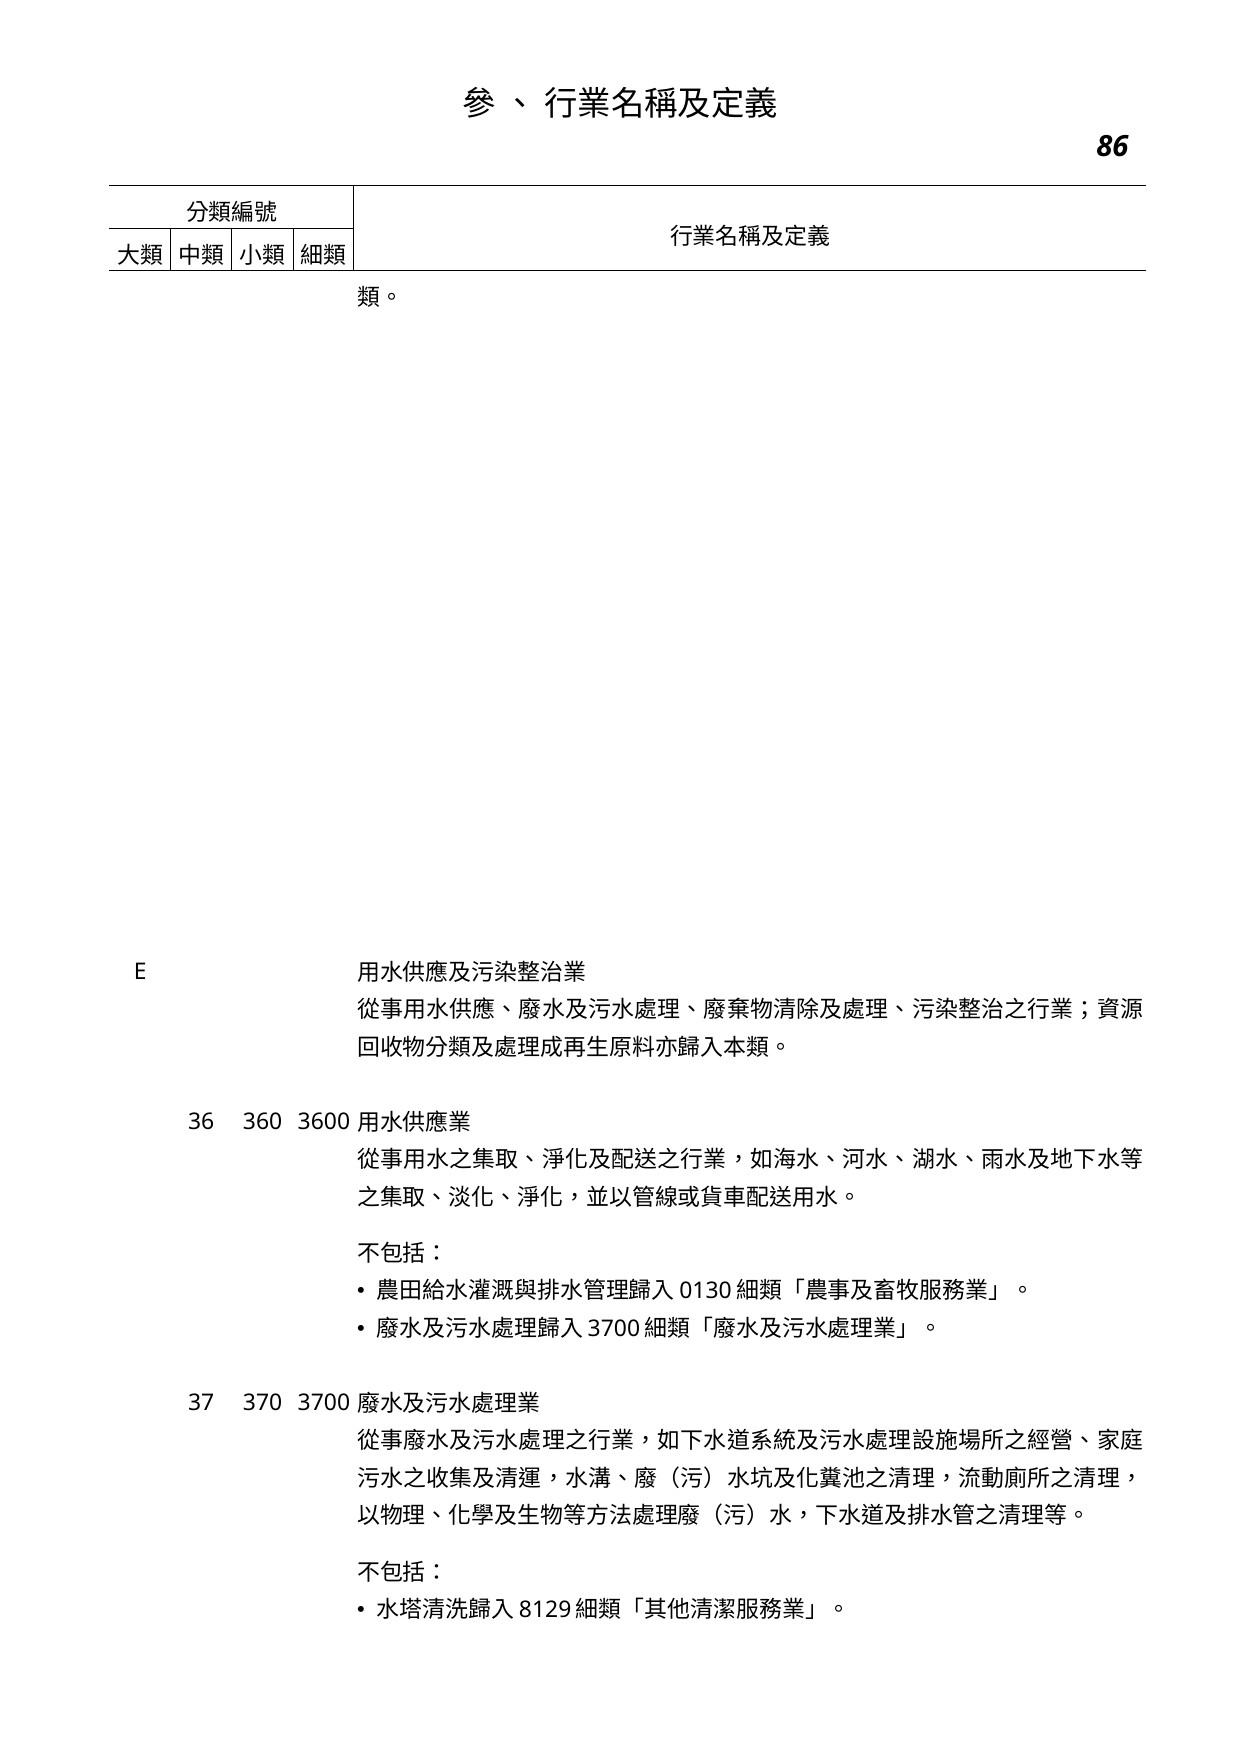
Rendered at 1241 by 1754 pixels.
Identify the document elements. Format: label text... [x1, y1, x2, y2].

table_cell [231, 645, 293, 683]
table_cell [231, 683, 293, 720]
table_cell [109, 608, 170, 645]
table_cell [231, 458, 293, 495]
table_cell [109, 645, 170, 683]
table_cell [354, 795, 1146, 833]
table_cell [109, 1376, 170, 1620]
table_cell [170, 570, 231, 608]
table_cell [354, 645, 1146, 683]
table_cell [109, 1095, 170, 1376]
table_cell [293, 795, 354, 833]
table_cell [170, 458, 231, 495]
table_cell [354, 608, 1146, 645]
table_cell [109, 720, 170, 758]
table_cell [293, 495, 354, 533]
table_cell [293, 533, 354, 570]
table_cell [293, 608, 354, 645]
table_cell [293, 945, 354, 1095]
table_cell [293, 308, 354, 345]
table_cell [170, 420, 231, 458]
table_cell [109, 908, 170, 945]
table_cell [170, 795, 231, 833]
table_cell [231, 308, 293, 345]
table_cell [354, 458, 1146, 495]
table_cell [170, 720, 231, 758]
table_cell 廢水及污水處理業 從事廢水及污水處理之行業，如下水道系統及污水處理設施場所之經營、家庭污水之收集及清運，水溝、廢（污）水坑及化糞池之清理，流動廁所之清理，以物理、化學及生物等方法處理廢（污）水，下水道及排水管之清理等。 不包括： 水塔清洗歸入8129細類「其他清潔服務業」。 [354, 1376, 1146, 1620]
table_cell [293, 345, 354, 383]
table_cell [170, 345, 231, 383]
table_cell 37 [170, 1376, 231, 1620]
table_cell [109, 308, 170, 345]
table_cell [354, 870, 1146, 908]
table_cell [231, 420, 293, 458]
table_cell [231, 570, 293, 608]
table_header 分類編號 [109, 186, 353, 227]
table_cell [170, 533, 231, 570]
table_cell [170, 645, 231, 683]
table_cell 36 [170, 1095, 231, 1376]
table_cell [231, 908, 293, 945]
table_cell [293, 833, 354, 870]
table_cell [354, 383, 1146, 420]
table_cell [354, 533, 1146, 570]
table_cell [231, 383, 293, 420]
table_cell [354, 420, 1146, 458]
table_cell [354, 833, 1146, 870]
table_cell [354, 345, 1146, 383]
table_cell [109, 758, 170, 795]
table_cell [170, 495, 231, 533]
table_cell [170, 383, 231, 420]
table_cell [231, 795, 293, 833]
table_cell [170, 271, 231, 308]
table_cell [231, 608, 293, 645]
table_cell [354, 570, 1146, 608]
table_cell [109, 683, 170, 720]
table_cell [109, 271, 170, 308]
table_cell [231, 758, 293, 795]
table_cell [170, 308, 231, 345]
table_cell 3600 [293, 1095, 354, 1376]
table_cell [170, 608, 231, 645]
table_cell [170, 870, 231, 908]
table_cell [354, 495, 1146, 533]
table_cell [293, 683, 354, 720]
table_cell [109, 570, 170, 608]
table_cell 用水供應業 從事用水之集取、淨化及配送之行業，如海水、河水、湖水、雨水及地下水等之集取、淡化、淨化，並以管線或貨車配送用水。 不包括： 農田給水灌溉與排水管理歸入0130細類「農事及畜牧服務業」。 廢水及污水處理歸入3700細類「廢水及污水處理業」。 [354, 1095, 1146, 1376]
table_cell 大類 [109, 229, 170, 270]
table_cell [170, 908, 231, 945]
table_cell [109, 458, 170, 495]
table_cell [109, 533, 170, 570]
table_cell [170, 683, 231, 720]
table_cell [109, 795, 170, 833]
table_cell [293, 420, 354, 458]
table_cell 360 [231, 1095, 293, 1376]
table_cell [231, 720, 293, 758]
table_cell [170, 758, 231, 795]
table_cell [231, 495, 293, 533]
table_cell [109, 420, 170, 458]
table_cell [293, 720, 354, 758]
table_cell [170, 945, 231, 1095]
table_cell [293, 271, 354, 308]
table_cell [231, 833, 293, 870]
table_cell [231, 870, 293, 908]
table_cell [354, 308, 1146, 345]
table_cell [109, 870, 170, 908]
table_header 行業名稱及定義 [354, 186, 1146, 270]
table_cell [109, 495, 170, 533]
table_cell [293, 383, 354, 420]
table_cell [293, 908, 354, 945]
table_cell 類。 [354, 271, 1146, 308]
table_cell [293, 645, 354, 683]
table_cell 用水供應及污染整治業 從事用水供應、廢水及污水處理、廢棄物清除及處理、污染整治之行業；資源回收物分類及處理成再生原料亦歸入本類。 [354, 945, 1146, 1095]
table_cell [293, 758, 354, 795]
table_cell 3700 [293, 1376, 354, 1620]
table_cell [293, 458, 354, 495]
table_cell [354, 720, 1146, 758]
table_cell [170, 833, 231, 870]
table_cell [231, 271, 293, 308]
table_cell [109, 383, 170, 420]
table_cell E [109, 945, 170, 1095]
table_cell 小類 [232, 229, 293, 270]
table_cell [293, 870, 354, 908]
table_cell [354, 758, 1146, 795]
table_cell 370 [231, 1376, 293, 1620]
table_cell 細類 [294, 229, 353, 270]
table_cell [109, 833, 170, 870]
table_cell [293, 570, 354, 608]
table_cell [109, 345, 170, 383]
table_cell [354, 683, 1146, 720]
table_cell [354, 908, 1146, 945]
table_cell [231, 345, 293, 383]
table_cell 中類 [171, 229, 231, 270]
table_cell [231, 533, 293, 570]
table_cell [231, 945, 293, 1095]
